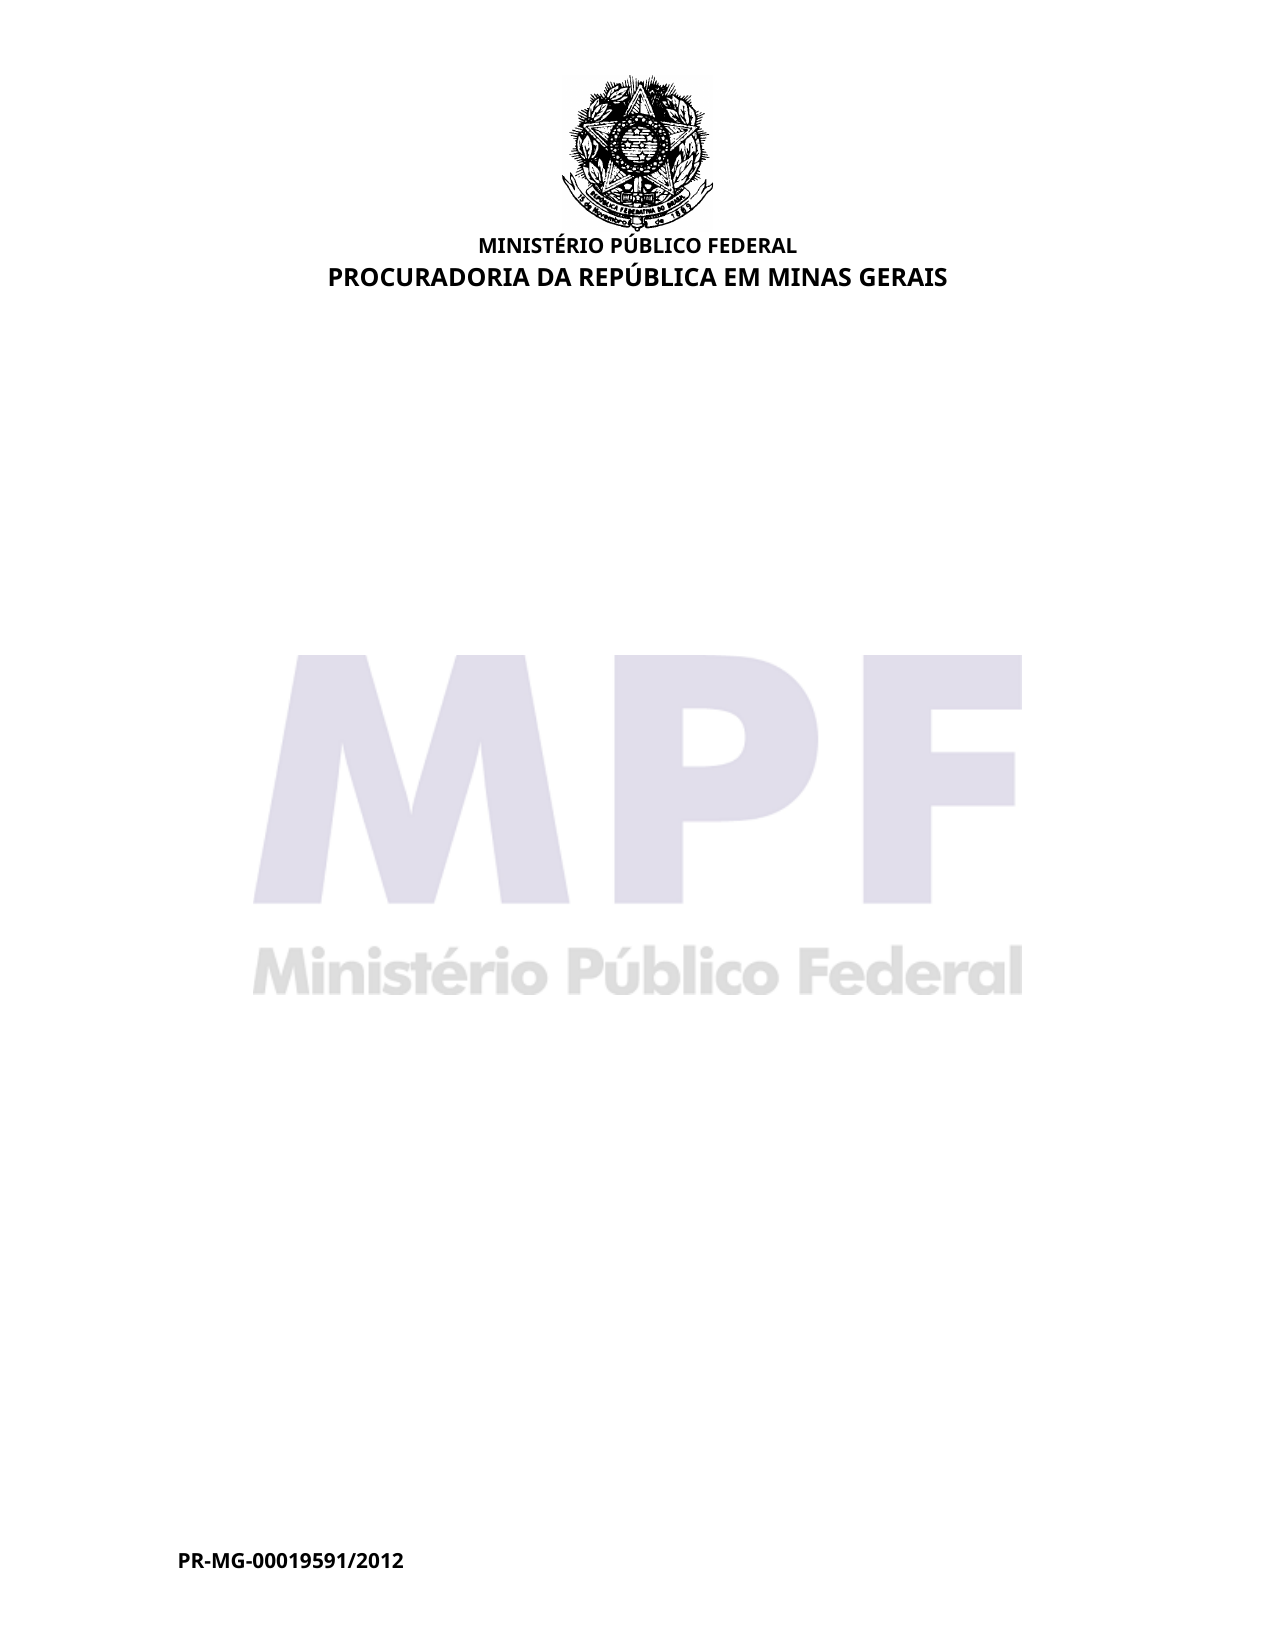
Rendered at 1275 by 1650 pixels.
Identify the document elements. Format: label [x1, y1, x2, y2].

picture [561, 75, 714, 232]
picture [253, 655, 1022, 995]
